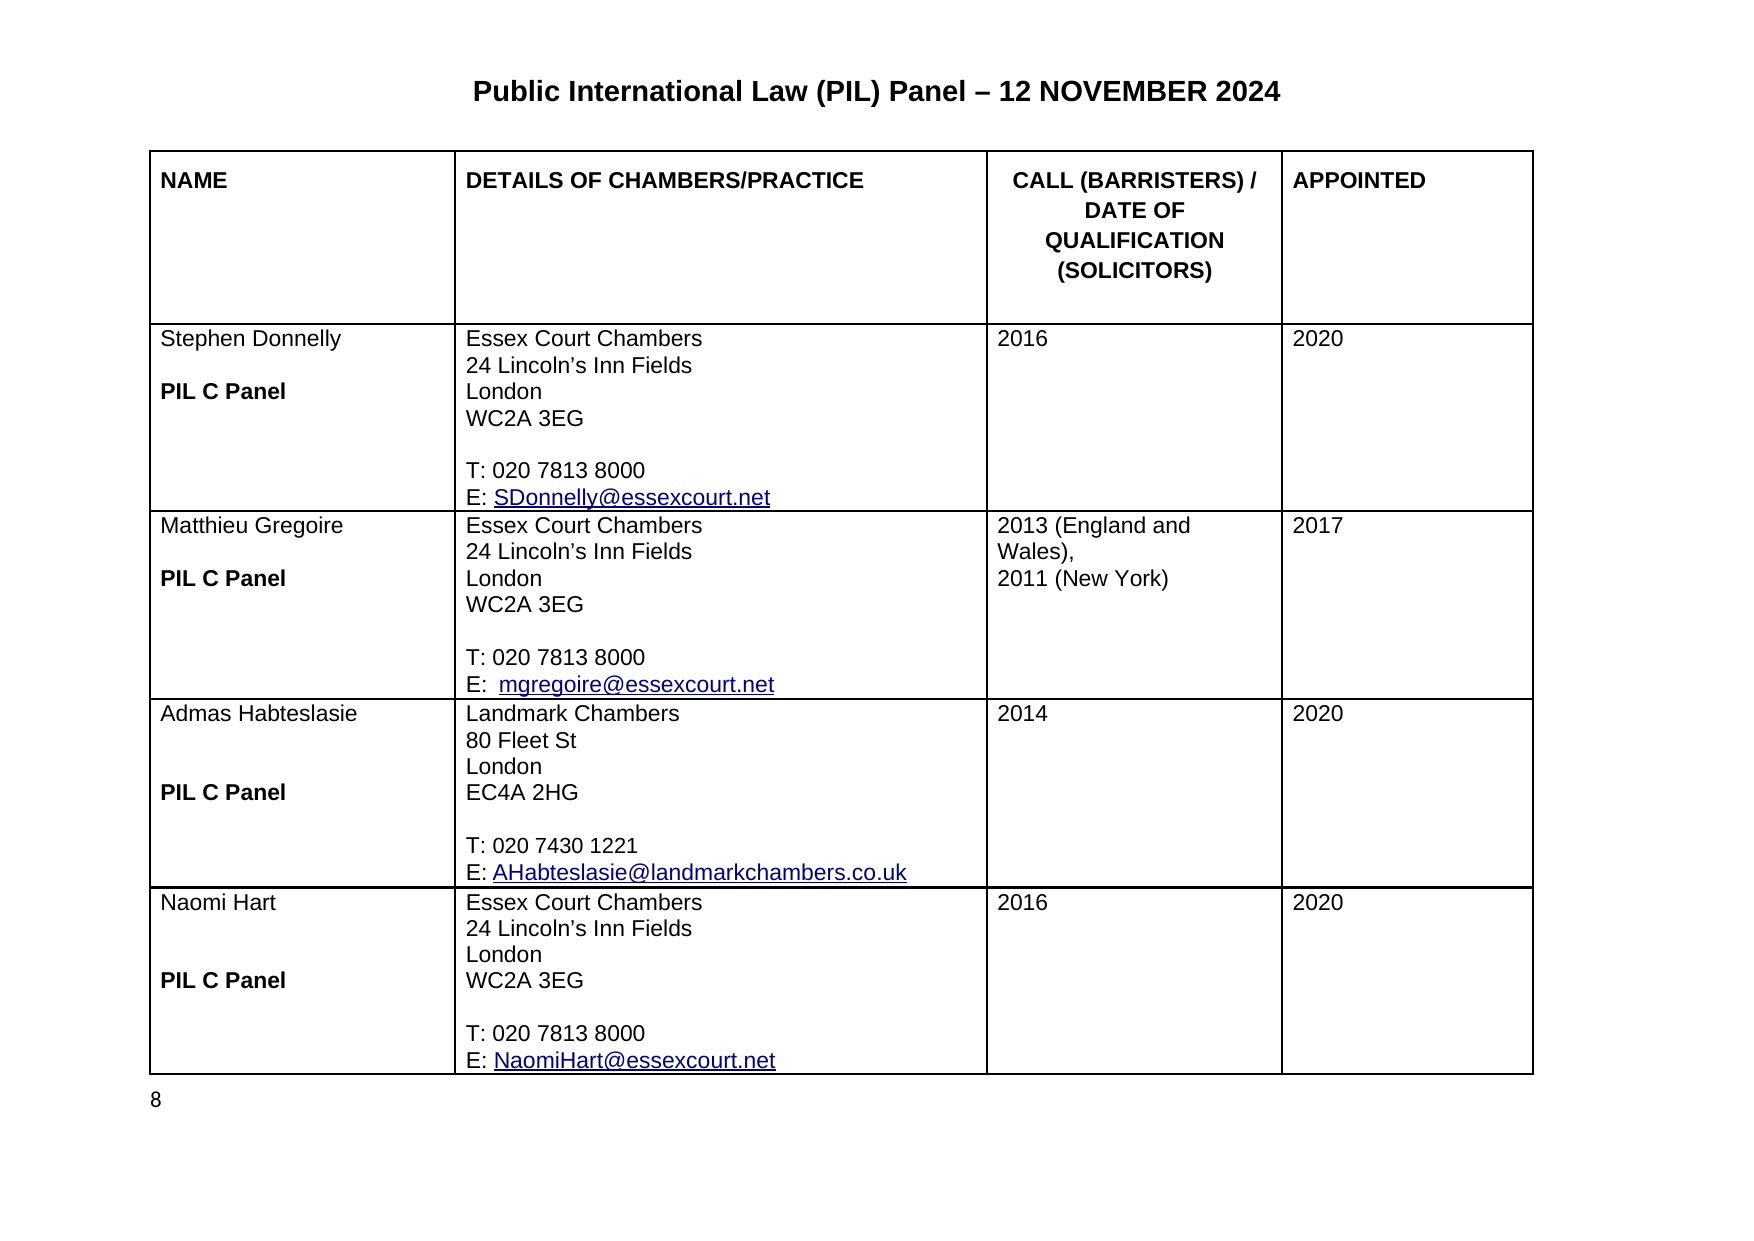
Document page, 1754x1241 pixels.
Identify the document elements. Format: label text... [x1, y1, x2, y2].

table_cell Essex Court Chambers 24 Lincoln’s Inn Fields London WC2A 3EG T: 020 7813 8000 E: SDonnelly@essexcourt.net [456, 325, 986, 510]
table_cell 2016 [988, 325, 1281, 510]
table_header NAME [151, 152, 454, 323]
table_cell 2020 [1283, 700, 1532, 886]
table_cell 2020 [1283, 325, 1532, 510]
table_cell 2014 [988, 700, 1281, 886]
table_header APPOINTED [1283, 152, 1532, 323]
table_cell 2016 [988, 889, 1281, 1073]
table_cell Matthieu Gregoire PIL C Panel [151, 512, 454, 698]
table_cell Landmark Chambers 80 Fleet St London EC4A 2HG T: 020 7430 1221 E: AHabteslasie@landmarkchambers.co.uk [456, 700, 986, 886]
table_cell Stephen Donnelly PIL C Panel [151, 325, 454, 510]
table_header CALL (BARRISTERS) / DATE OF QUALIFICATION (SOLICITORS) [988, 152, 1281, 323]
table_cell Essex Court Chambers 24 Lincoln’s Inn Fields London WC2A 3EG T: 020 7813 8000 E: NaomiHart@essexcourt.net [456, 889, 986, 1073]
table_cell 2017 [1283, 512, 1532, 698]
table_header DETAILS OF CHAMBERS/PRACTICE [456, 152, 986, 323]
table_cell Admas Habteslasie PIL C Panel [151, 700, 454, 886]
table_cell Essex Court Chambers 24 Lincoln’s Inn Fields London WC2A 3EG T: 020 7813 8000 E: mgregoire@essexcourt.net [456, 512, 986, 698]
table_cell 2020 [1283, 889, 1532, 1073]
table_cell 2013 (England and Wales), 2011 (New York) [988, 512, 1281, 698]
table_cell Naomi Hart PIL C Panel [151, 889, 454, 1073]
